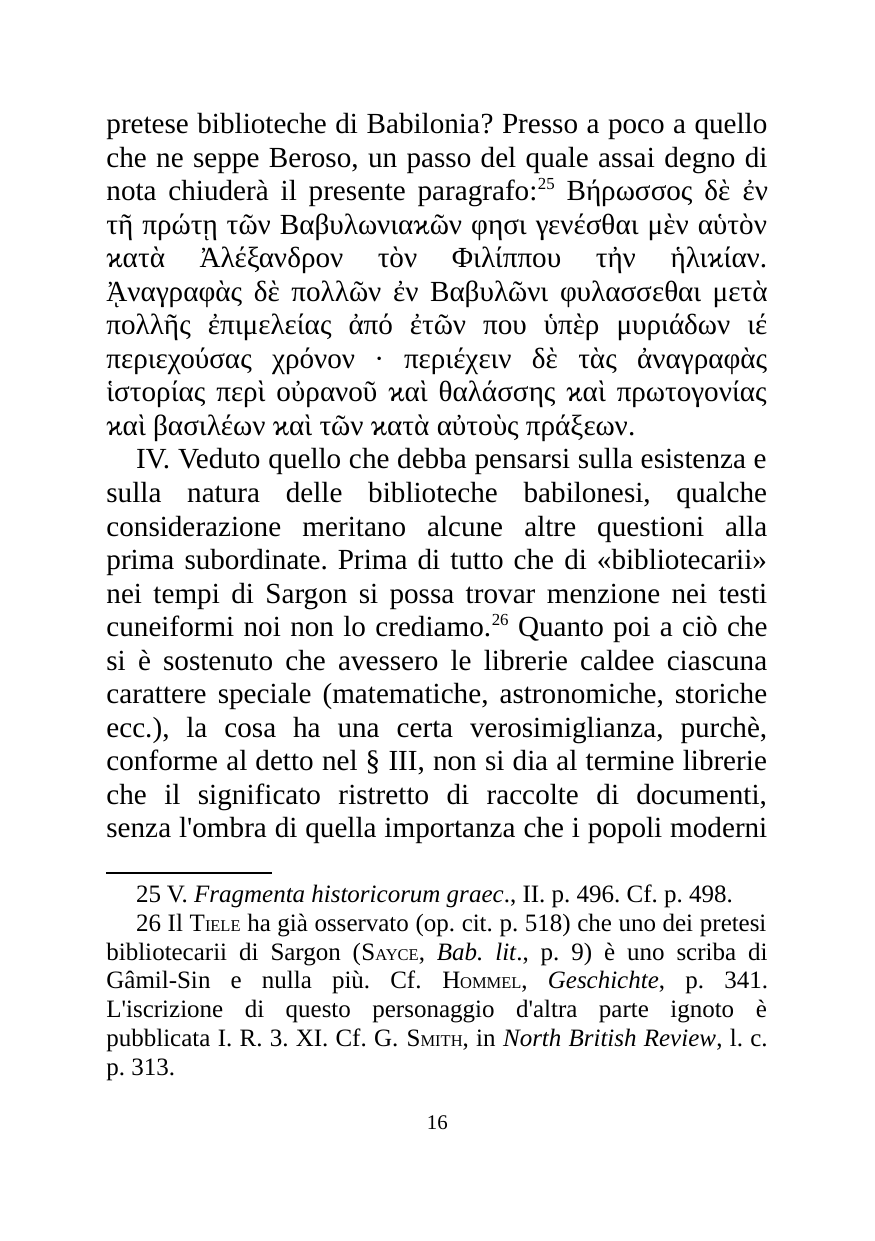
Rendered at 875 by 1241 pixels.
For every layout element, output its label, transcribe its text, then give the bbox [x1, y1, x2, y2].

text IV. Veduto quello che debba pensarsi sulla esistenza e sulla natura delle biblioteche babilonesi, qualche considerazione meritano alcune altre questioni alla prima subordinate. Prima di tutto che di «bibliotecarii» nei tempi di Sargon si possa trovar menzione nei testi cuneiformi noi non lo crediamo. Quanto poi a ciò che si è sostenuto che avessero le librerie caldee ciascuna carattere speciale (matematiche, astronomiche, storiche ecc.), la cosa ha una certa verosimiglianza, purchè, conforme al detto nel § III, non si dia al termine librerie che il significato ristretto di raccolte di documenti, senza l'ombra di quella importanza che i popoli moderni [106, 442, 768, 844]
text Il Tiele ha già osservato (op. cit. p. 518) che uno dei pretesi bibliotecarii di Sargon (Sayce, Bab. lit., p. 9) è uno scriba di Gâmil-Sin e nulla più. Cf. Hommel, Geschichte, p. 341. L'iscrizione di questo personaggio d'altra parte ignoto è pubblicata I. R. 3. XI. Cf. G. Smith, in North British Review, l. c. p. 313. [106, 908, 768, 1080]
text V. Fragmenta historicorum graec., II. p. 496. Cf. p. 498. [106, 879, 768, 908]
text pretese biblioteche di Babilonia? Presso a poco a quello che ne seppe Beroso, un passo del quale assai degno di nota chiuderà il presente paragrafo: Βήρωσσος δὲ ἐν τῆ πρώτῃ τῶν Βαβυλωνιαϰῶν φησι γενέσθαι μὲν αὑτὸν ϰατὰ Ἀλέξανδρον τὸν Φιλίππου τἠν ἡλιϰίαν. ᾈναγραφὰς δὲ πολλῶν ἐν Βαβυλῶνι φυλασσεθαι μετὰ πολλῆς ἐπιμελείας ἀπό ἐτῶν που ὑπὲρ μυριάδων ιέ περιεχούσας χρόνον · περιέχειν δὲ τὰς ἀναγραφὰς ἱστορίας περὶ οὐρανοῦ ϰαὶ θαλάσσης ϰαὶ πρωτογονίας ϰαὶ βασιλέων ϰαὶ τῶν ϰατὰ αὐτοὺς πράξεων. [106, 106, 768, 442]
